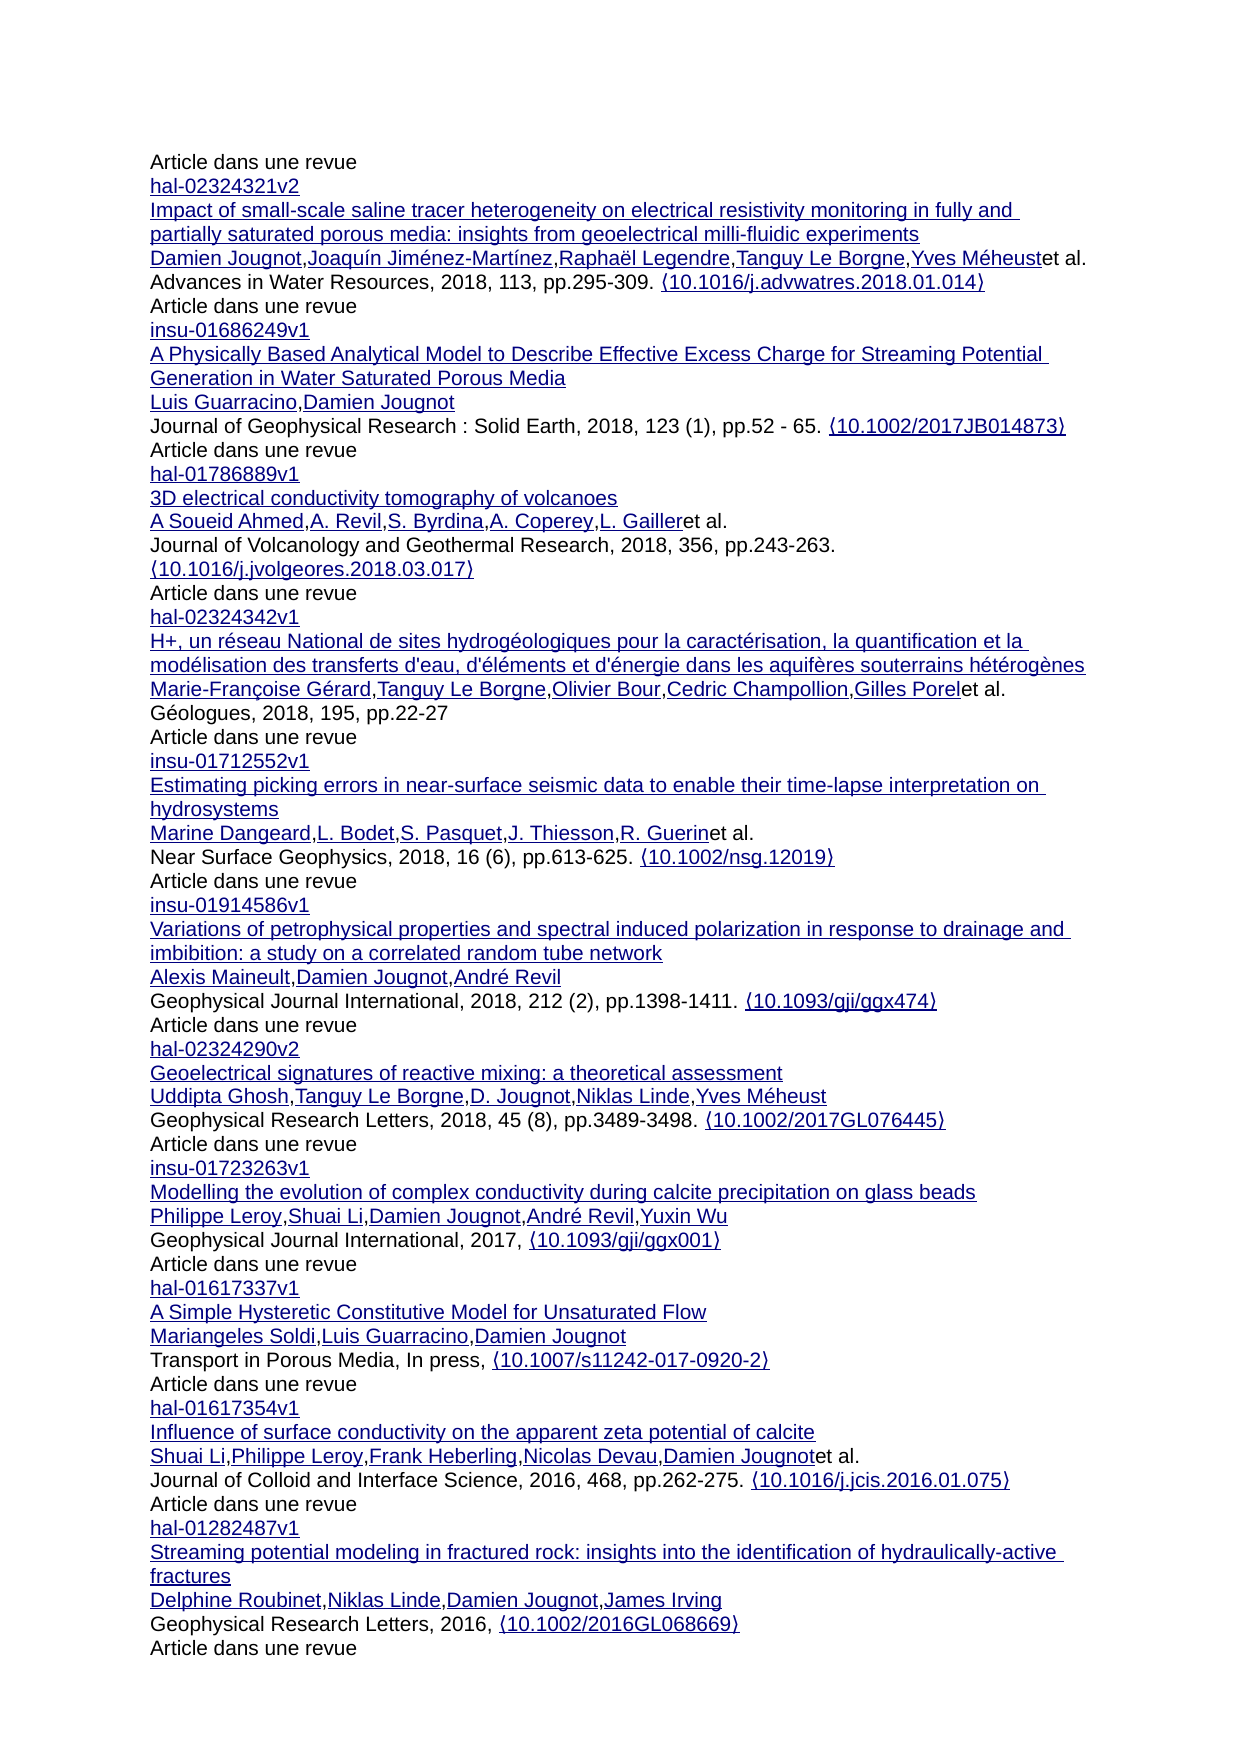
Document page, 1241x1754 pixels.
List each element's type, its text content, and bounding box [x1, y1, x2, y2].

table_cell Variations of petrophysical properties and spectral induced polarization in response to drainage and imbibition: a study on a correlated random tube network Alexis Maineult,Damien Jougnot,André Revil Geophysical Journal International, 2018, 212 (2), pp.1398-1411. ⟨10.1093/gji/ggx474⟩ Article dans une revue hal-02324290v2 [150, 917, 1090, 1060]
table_cell Estimating picking errors in near-surface seismic data to enable their time-lapse interpretation on hydrosystems Marine Dangeard,L. Bodet,S. Pasquet,J. Thiesson,R. Guerinet al. Near Surface Geophysics, 2018, 16 (6), pp.613-625. ⟨10.1002/nsg.12019⟩ Article dans une revue insu-01914586v1 [150, 773, 1090, 917]
table_cell Influence of surface conductivity on the apparent zeta potential of calcite Shuai Li,Philippe Leroy,Frank Heberling,Nicolas Devau,Damien Jougnotet al. Journal of Colloid and Interface Science, 2016, 468, pp.262-275. ⟨10.1016/j.jcis.2016.01.075⟩ Article dans une revue hal-01282487v1 [150, 1420, 1090, 1539]
table_cell Streaming potential modeling in fractured rock: insights into the identification of hydraulically-active fractures Delphine Roubinet,Niklas Linde,Damien Jougnot,James Irving Geophysical Research Letters, 2016, ⟨10.1002/2016GL068669⟩ Article dans une revue [150, 1540, 1090, 1659]
table_cell H+, un réseau National de sites hydrogéologiques pour la caractérisation, la quantification et la modélisation des transferts d'eau, d'éléments et d'énergie dans les aquifères souterrains hétérogènes Marie-Françoise Gérard,Tanguy Le Borgne,Olivier Bour,Cedric Champollion,Gilles Porelet al. Géologues, 2018, 195, pp.22-27 Article dans une revue insu-01712552v1 [150, 629, 1090, 773]
table_cell A Simple Hysteretic Constitutive Model for Unsaturated Flow Mariangeles Soldi,Luis Guarracino,Damien Jougnot Transport in Porous Media, In press, ⟨10.1007/s11242-017-0920-2⟩ Article dans une revue hal-01617354v1 [150, 1300, 1090, 1420]
table_cell A Physically Based Analytical Model to Describe Effective Excess Charge for Streaming Potential Generation in Water Saturated Porous Media Luis Guarracino,Damien Jougnot Journal of Geophysical Research : Solid Earth, 2018, 123 (1), pp.52 - 65. ⟨10.1002/2017JB014873⟩ Article dans une revue hal-01786889v1 [150, 342, 1090, 485]
table_cell Impact of small-scale saline tracer heterogeneity on electrical resistivity monitoring in fully and partially saturated porous media: insights from geoelectrical milli-fluidic experiments Damien Jougnot,Joaquín Jiménez-Martínez,Raphaël Legendre,Tanguy Le Borgne,Yves Méheustet al. Advances in Water Resources, 2018, 113, pp.295-309. ⟨10.1016/j.advwatres.2018.01.014⟩ Article dans une revue insu-01686249v1 [150, 198, 1090, 342]
table_cell Article dans une revue hal-02324321v2 [150, 150, 1090, 198]
table_cell 3D electrical conductivity tomography of volcanoes A Soueid Ahmed,A. Revil,S. Byrdina,A. Coperey,L. Gailleret al. Journal of Volcanology and Geothermal Research, 2018, 356, pp.243-263. ⟨10.1016/j.jvolgeores.2018.03.017⟩ Article dans une revue hal-02324342v1 [150, 485, 1090, 629]
table_cell Modelling the evolution of complex conductivity during calcite precipitation on glass beads Philippe Leroy,Shuai Li,Damien Jougnot,André Revil,Yuxin Wu Geophysical Journal International, 2017, ⟨10.1093/gji/ggx001⟩ Article dans une revue hal-01617337v1 [150, 1180, 1090, 1300]
table_cell Geoelectrical signatures of reactive mixing: a theoretical assessment Uddipta Ghosh,Tanguy Le Borgne,D. Jougnot,Niklas Linde,Yves Méheust Geophysical Research Letters, 2018, 45 (8), pp.3489-3498. ⟨10.1002/2017GL076445⟩ Article dans une revue insu-01723263v1 [150, 1060, 1090, 1180]
